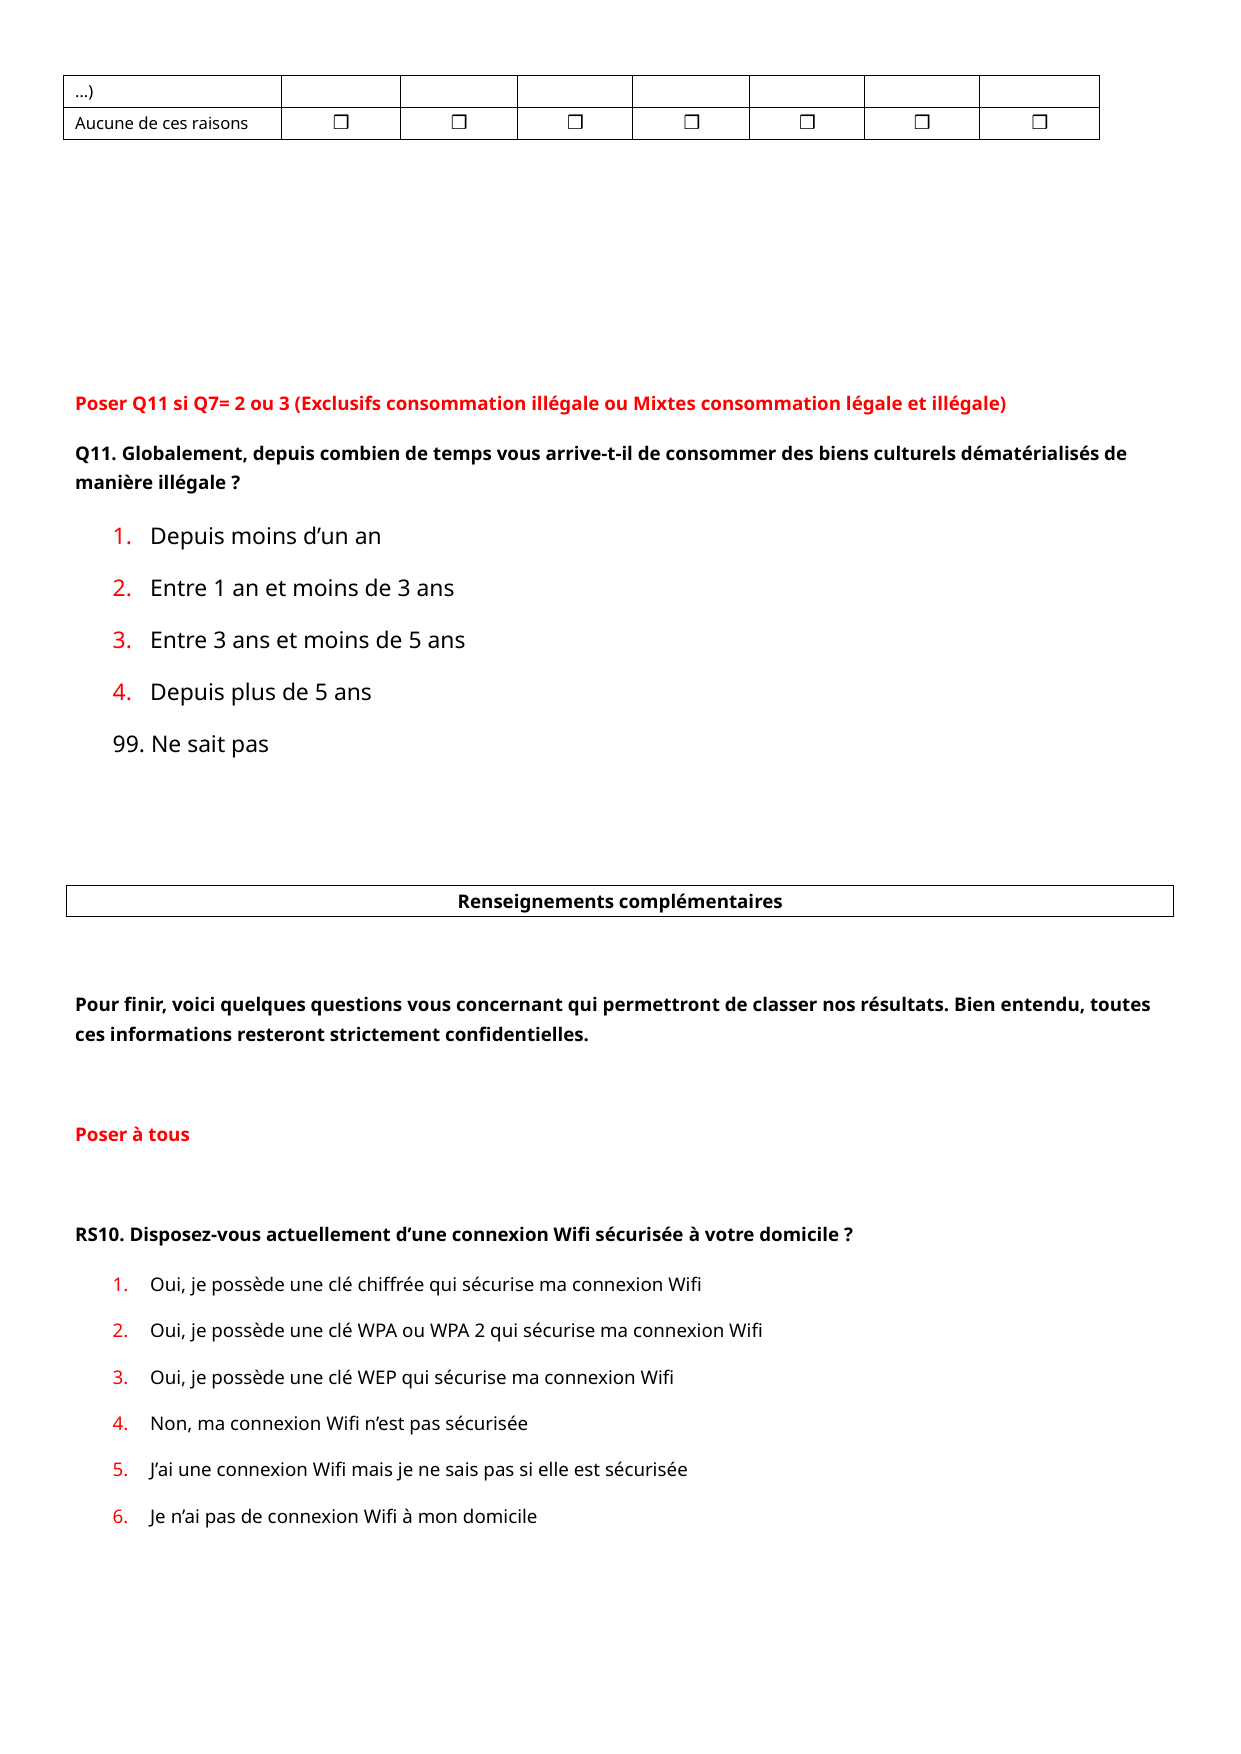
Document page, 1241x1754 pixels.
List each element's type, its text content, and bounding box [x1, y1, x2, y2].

text Poser Q11 si Q7= 2 ou 3 (Exclusifs consommation illégale ou Mixtes consommation légale et illégale) [75, 390, 1165, 416]
table_cell [401, 76, 517, 107]
list Non, ma connexion Wifi n’est pas sécurisée [112, 1410, 1165, 1436]
table_cell ❒ [865, 108, 979, 139]
list J’ai une connexion Wifi mais je ne sais pas si elle est sécurisée [112, 1457, 1165, 1482]
table_cell ❒ [518, 108, 632, 139]
table_cell [633, 76, 749, 107]
list Depuis moins d’un an [112, 520, 1165, 551]
table_cell ❒ [282, 108, 400, 139]
table_cell …) [64, 76, 281, 107]
table_cell ❒ [633, 108, 749, 139]
subtitle Renseignements complémentaires [67, 886, 1173, 916]
list Oui, je possède une clé WEP qui sécurise ma connexion Wifi [112, 1364, 1165, 1389]
text RS10. Disposez-vous actuellement d’une connexion Wifi sécurisée à votre domicile ? [75, 1221, 1165, 1247]
text Q11. Globalement, depuis combien de temps vous arrive-t-il de consommer des biens culturels dématérialisés de manière illégale ? [75, 440, 1165, 495]
table_cell [980, 76, 1099, 107]
table_cell ❒ [750, 108, 864, 139]
text Pour finir, voici quelques questions vous concernant qui permettront de classer nos résultats. Bien entendu, toutes ces informations resteront strictement confidentielles. [75, 992, 1165, 1046]
table_cell [865, 76, 979, 107]
list Entre 1 an et moins de 3 ans [112, 572, 1165, 603]
table_cell Aucune de ces raisons [64, 108, 281, 139]
list Oui, je possède une clé WPA ou WPA 2 qui sécurise ma connexion Wifi [112, 1318, 1165, 1343]
text 99. Ne sait pas [112, 728, 1165, 759]
list Depuis plus de 5 ans [112, 676, 1165, 707]
table_cell ❒ [980, 108, 1099, 139]
table_cell [518, 76, 632, 107]
list Entre 3 ans et moins de 5 ans [112, 624, 1165, 655]
table_cell [282, 76, 400, 107]
text Poser à tous [75, 1121, 1165, 1147]
table_cell ❒ [401, 108, 517, 139]
list Je n’ai pas de connexion Wifi à mon domicile [112, 1503, 1165, 1529]
list Oui, je possède une clé chiffrée qui sécurise ma connexion Wifi [112, 1271, 1165, 1297]
table_cell [750, 76, 864, 107]
